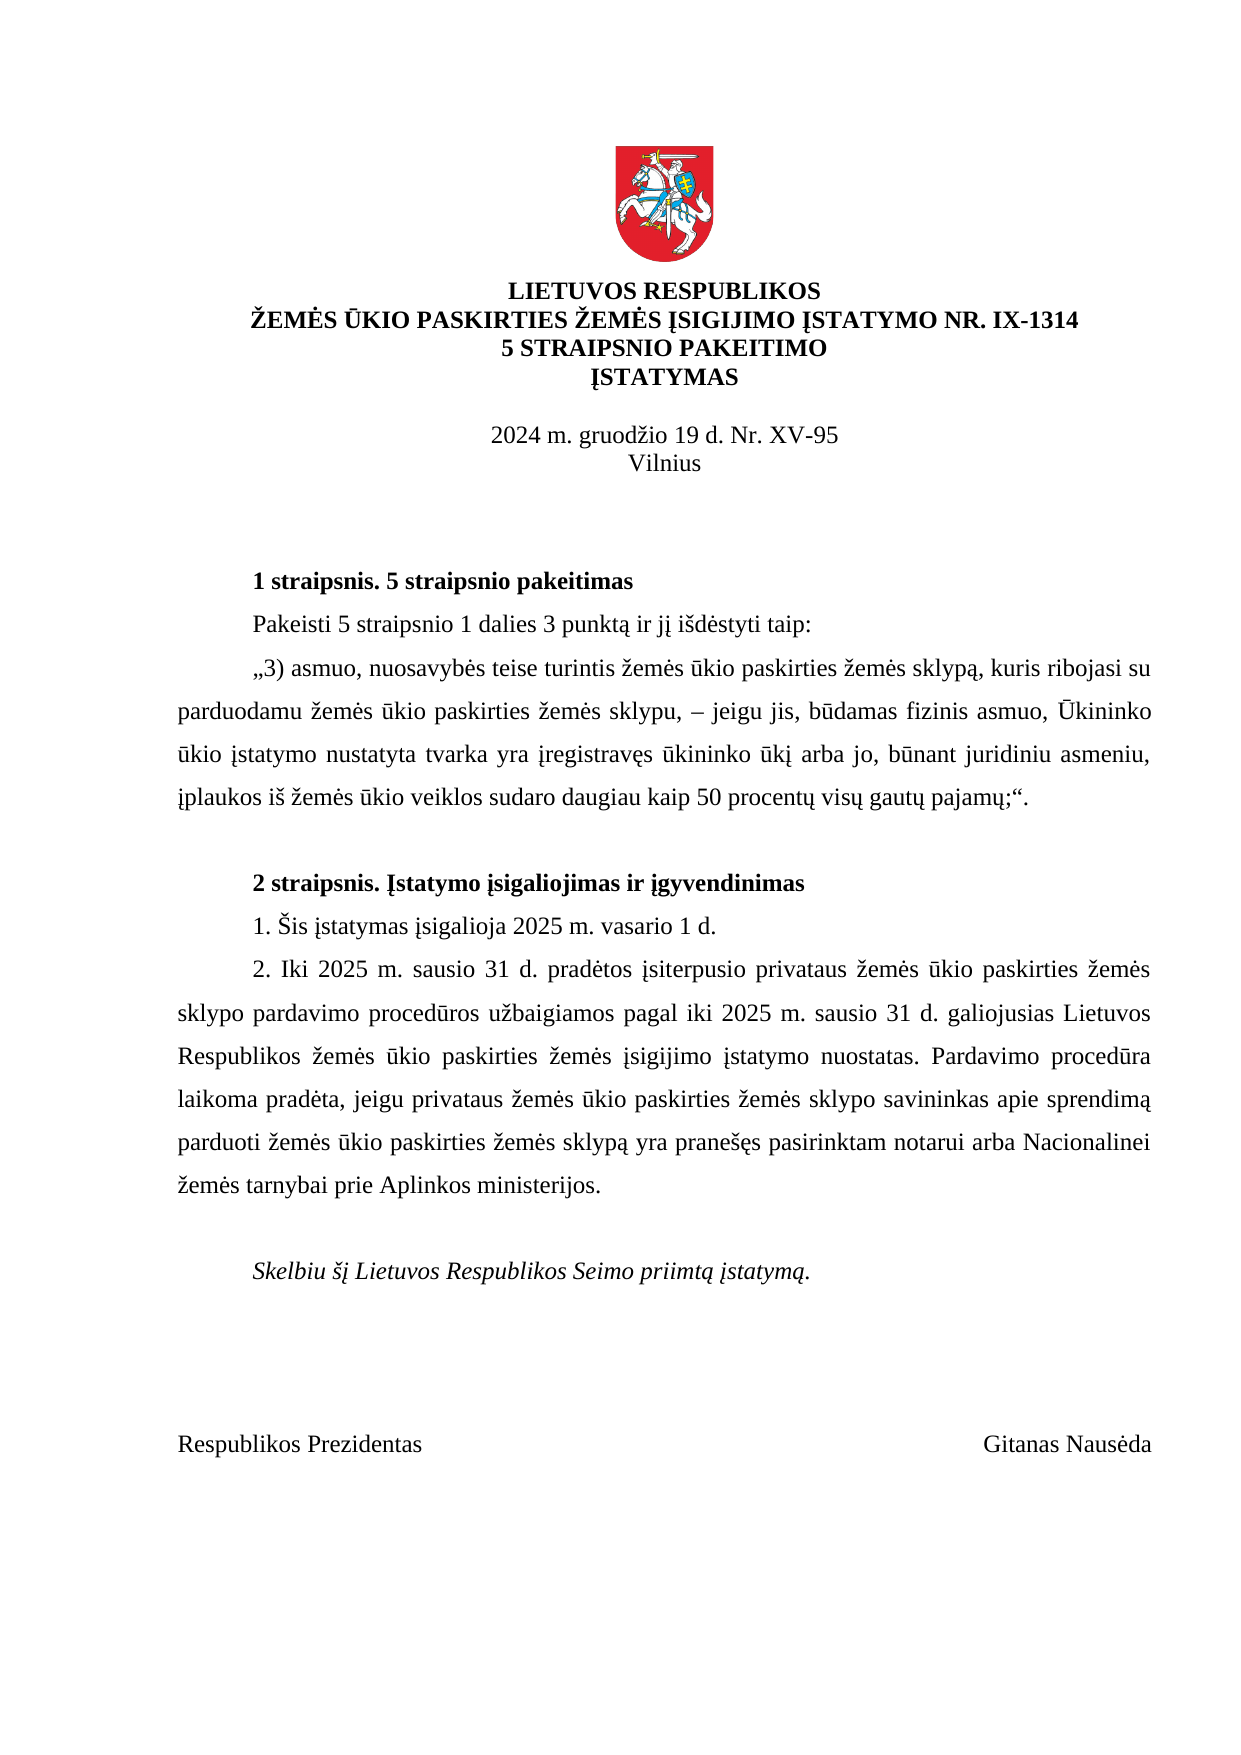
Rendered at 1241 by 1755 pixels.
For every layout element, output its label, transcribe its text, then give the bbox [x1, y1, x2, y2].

text ĮSTATYMAS [177, 362, 1152, 391]
text LIETUVOS RESPUBLIKOS [177, 276, 1152, 305]
text 2024 m. gruodžio 19 d. Nr. XV-95 [177, 420, 1152, 448]
text 1 straipsnis. 5 straipsnio pakeitimas [177, 566, 1152, 595]
text ŽEMĖS ŪKIO PASKIRTIES ŽEMĖS ĮSIGIJIMO ĮSTATYMO NR. IX-1314 5 STRAIPSNIO PAKEITIMO [177, 305, 1152, 362]
text Pakeisti 5 straipsnio 1 dalies 3 punktą ir jį išdėstyti taip: [177, 609, 1152, 638]
text Skelbiu šį Lietuvos Respublikos Seimo priimtą įstatymą. [177, 1256, 1152, 1285]
text Respublikos Prezidentas Gitanas Nausėda [177, 1429, 1152, 1458]
text Vilnius [177, 448, 1152, 477]
text 2. Iki 2025 m. sausio 31 d. pradėtos įsiterpusio privataus žemės ūkio paskirties žemės sklypo pardavimo procedūros užbaigiamos pagal iki 2025 m. sausio 31 d. galiojusias Lietuvos Respublikos žemės ūkio paskirties žemės įsigijimo įstatymo nuostatas. Pardavimo procedūra laikoma pradėta, jeigu privataus žemės ūkio paskirties žemės sklypo savininkas apie sprendimą parduoti žemės ūkio paskirties žemės sklypą yra pranešęs pasirinktam notarui arba Nacionalinei žemės tarnybai prie Aplinkos ministerijos. [177, 954, 1152, 1199]
text 1. Šis įstatymas įsigalioja 2025 m. vasario 1 d. [177, 911, 1152, 940]
text 2 straipsnis. Įstatymo įsigaliojimas ir įgyvendinimas [177, 868, 1152, 897]
text „3) asmuo, nuosavybės teise turintis žemės ūkio paskirties žemės sklypą, kuris ribojasi su parduodamu žemės ūkio paskirties žemės sklypu, – jeigu jis, būdamas fizinis asmuo, Ūkininko ūkio įstatymo nustatyta tvarka yra įregistravęs ūkininko ūkį arba jo, būnant juridiniu asmeniu, įplaukos iš žemės ūkio veiklos sudaro daugiau kaip 50 procentų visų gautų pajamų;“. [177, 653, 1152, 811]
